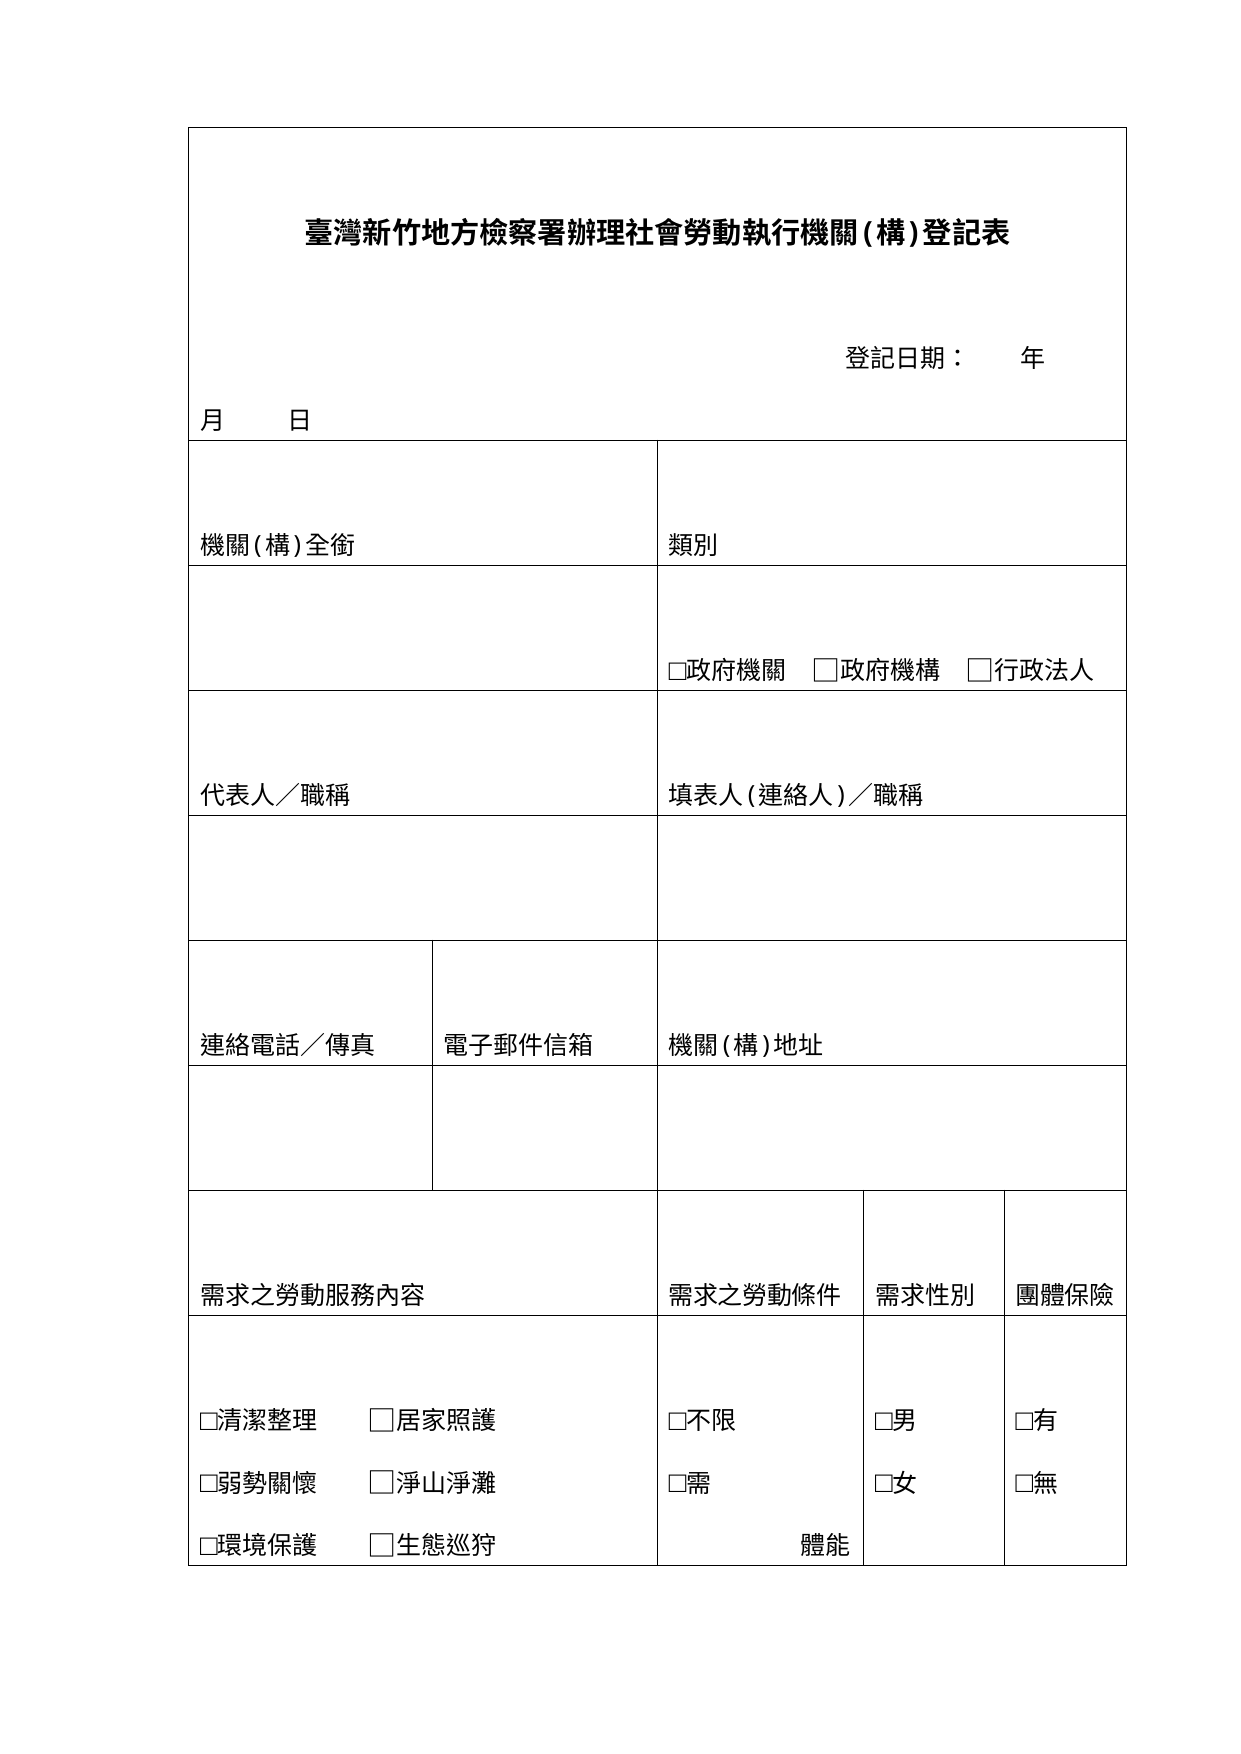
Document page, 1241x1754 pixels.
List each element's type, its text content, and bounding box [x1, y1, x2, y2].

table_cell □有 □無 [1005, 1316, 1126, 1564]
table_cell [189, 816, 657, 939]
table_cell □男 □女 [864, 1316, 1004, 1564]
table_cell [433, 1066, 657, 1189]
table_cell 機關(構)地址 [658, 941, 1126, 1064]
table_header 臺灣新竹地方檢察署辦理社會勞動執行機關(構)登記表 登記日期： 年 月 日 [189, 128, 1126, 439]
table_cell 團體保險 [1005, 1191, 1126, 1314]
table_cell 連絡電話／傳真 [189, 941, 432, 1064]
table_cell 類別 [658, 441, 1126, 564]
table_cell 代表人／職稱 [189, 691, 657, 814]
table_cell 電子郵件信箱 [433, 941, 657, 1064]
table_cell [189, 1066, 432, 1189]
table_cell 需求之勞動條件 [658, 1191, 863, 1314]
table_cell 需求性別 [864, 1191, 1004, 1314]
table_cell [658, 1066, 1126, 1189]
table_cell 機關(構)全銜 [189, 441, 657, 564]
table_cell □不限 □需 體能 [658, 1316, 863, 1564]
table_cell 填表人(連絡人)／職稱 [658, 691, 1126, 814]
table_cell □政府機關 □政府機構 □行政法人 [658, 566, 1126, 689]
table_cell 需求之勞動服務內容 [189, 1191, 657, 1314]
table_cell [189, 566, 657, 689]
table_cell □清潔整理 □居家照護 □弱勢關懷 □淨山淨灘 □環境保護 □生態巡狩 [189, 1316, 657, 1564]
table_cell [658, 816, 1126, 939]
